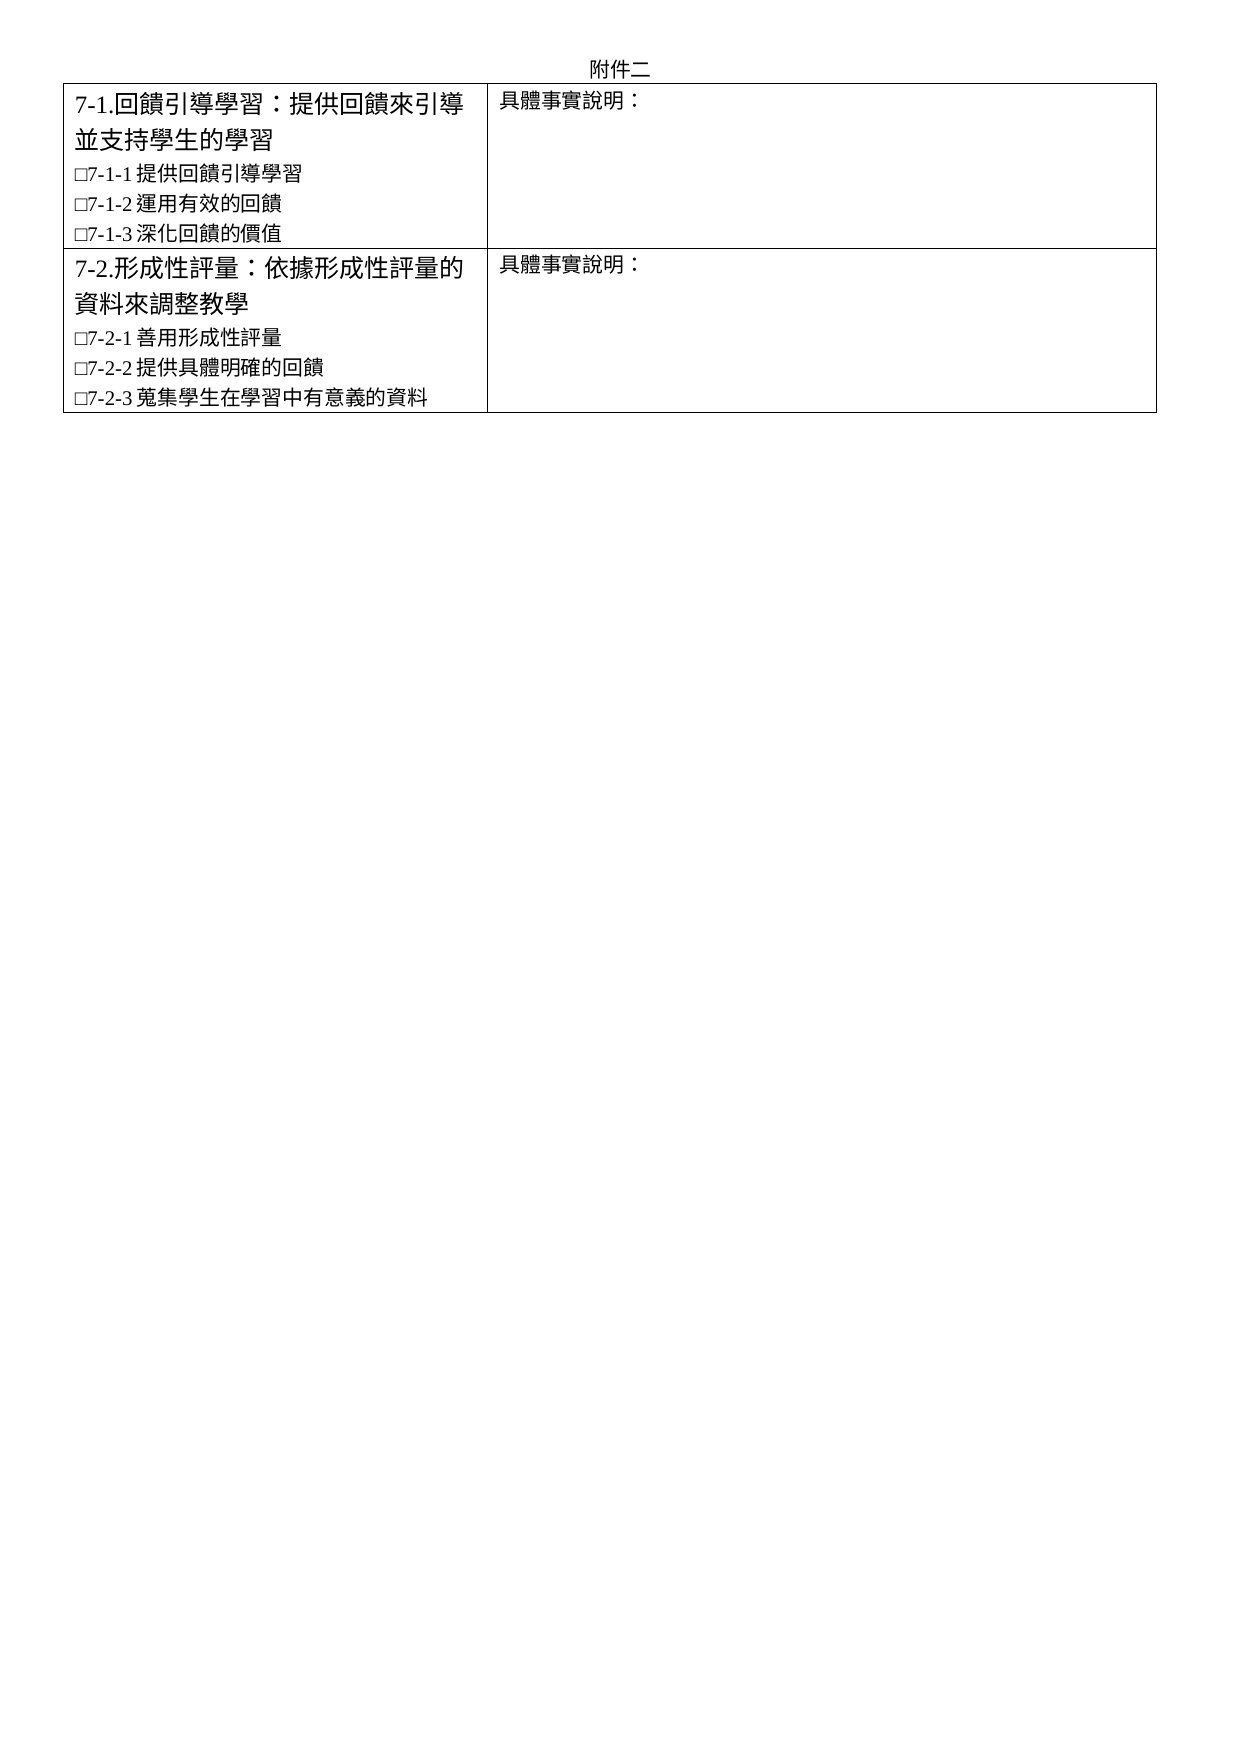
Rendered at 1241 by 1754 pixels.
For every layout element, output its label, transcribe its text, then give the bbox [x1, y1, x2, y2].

table_cell 7-1.回饋引導學習：提供回饋來引導並支持學生的學習 □7-1-1提供回饋引導學習 □7-1-2運用有效的回饋 □7-1-3深化回饋的價值 [64, 84, 487, 247]
table_cell 具體事實說明： [488, 249, 1156, 412]
table_cell 具體事實說明： [488, 84, 1156, 247]
table_cell 7-2.形成性評量：依據形成性評量的資料來調整教學 □7-2-1善用形成性評量 □7-2-2提供具體明確的回饋 □7-2-3蒐集學生在學習中有意義的資料 [64, 249, 487, 412]
